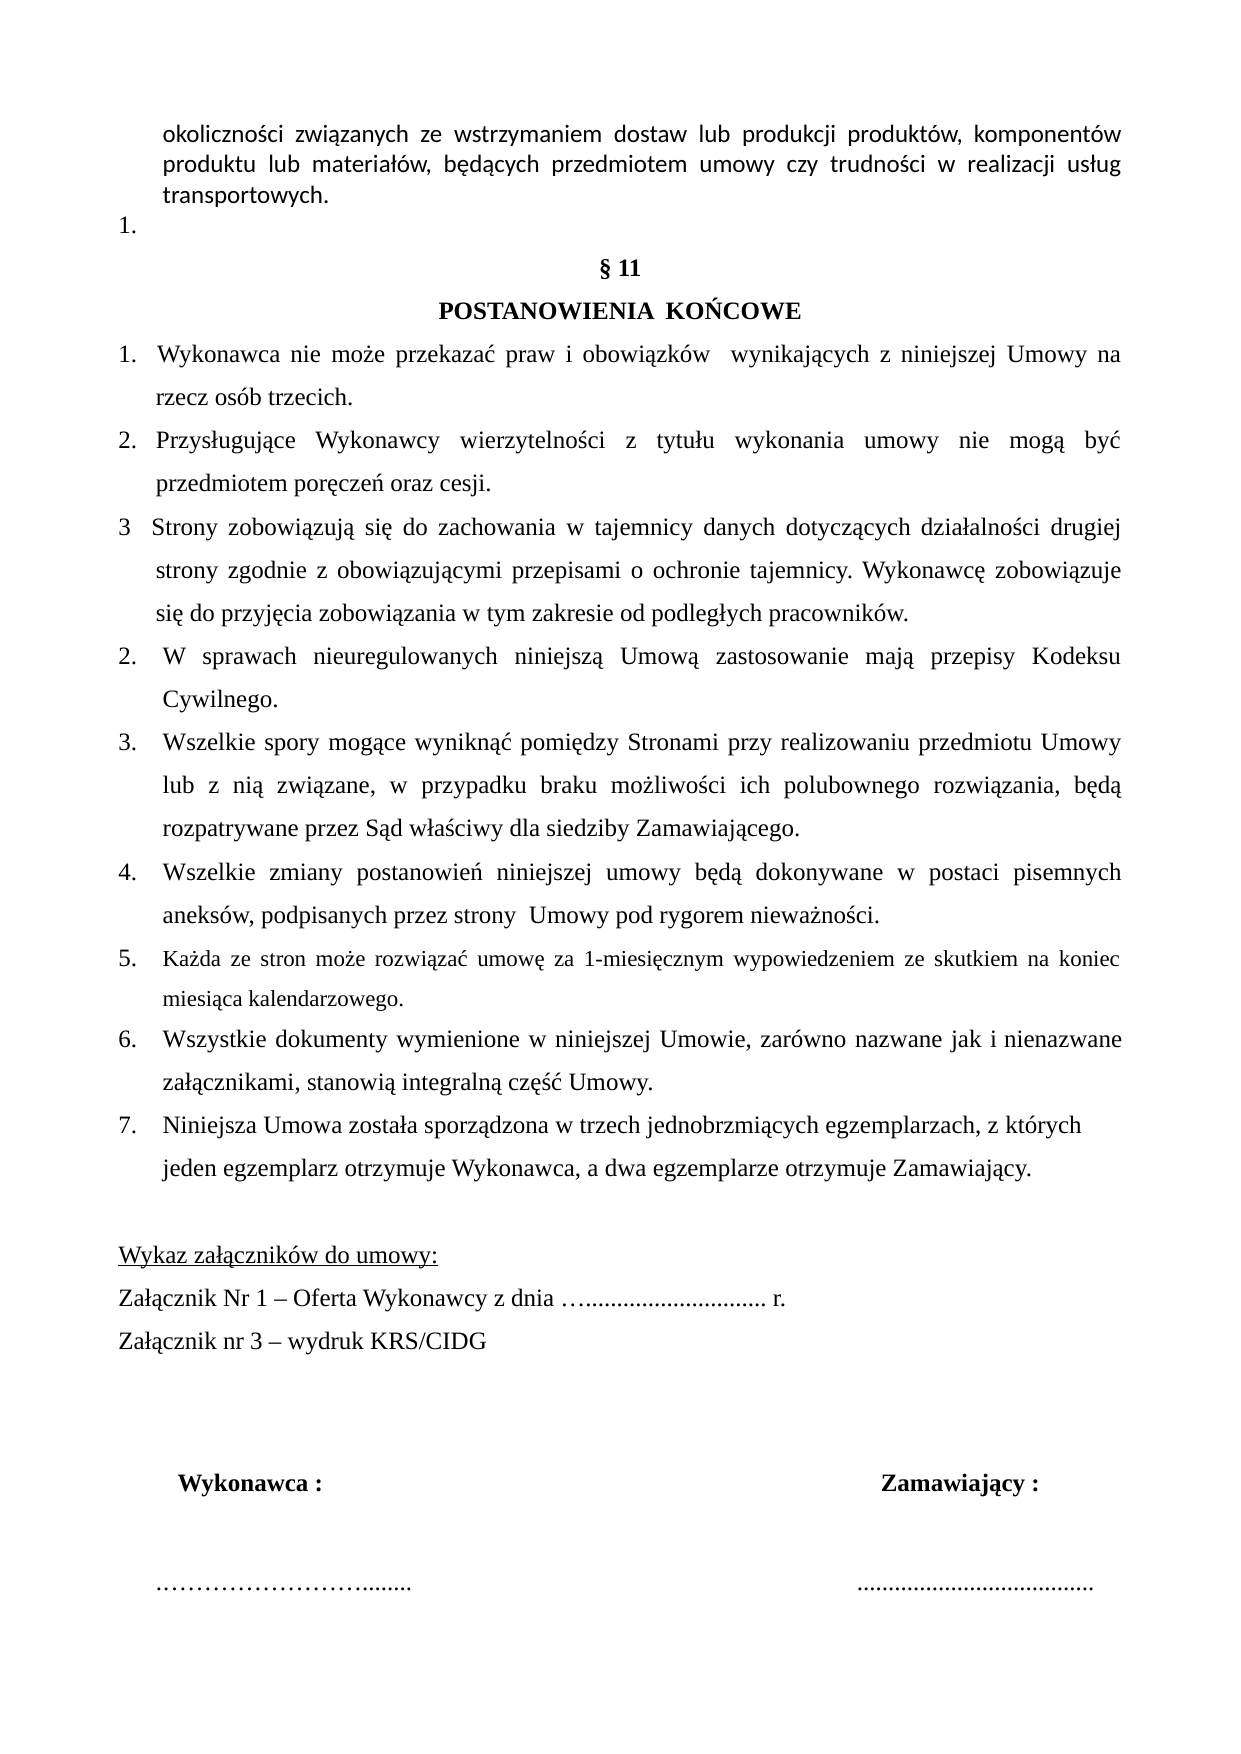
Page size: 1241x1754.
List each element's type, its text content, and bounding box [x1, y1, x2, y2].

text jeden egzemplarz otrzymuje Wykonawca, a dwa egzemplarze otrzymuje Zamawiający. [118, 1153, 1122, 1182]
list Każda ze stron może rozwiązać umowę za 1-miesięcznym wypowiedzeniem ze skutkiem na koniec miesiąca kalendarzowego. [118, 943, 1122, 1011]
text Wykonawca : Zamawiający : [177, 1468, 1122, 1525]
list W sprawach nieuregulowanych niniejszą Umową zastosowanie mają przepisy Kodeksu Cywilnego. [118, 641, 1122, 713]
list Niniejsza Umowa została sporządzona w trzech jednobrzmiących egzemplarzach, z których [118, 1110, 1122, 1139]
text Załącznik nr 3 – wydruk KRS/CIDG [118, 1326, 1122, 1355]
text Załącznik Nr 1 – Oferta Wykonawcy z dnia …............................. r. [118, 1283, 1122, 1312]
list Wszelkie zmiany postanowień niniejszej umowy będą dokonywane w postaci pisemnych aneksów, podpisanych przez strony Umowy pod rygorem nieważności. [118, 857, 1122, 928]
text § 11 [118, 253, 1122, 282]
list Wszystkie dokumenty wymienione w niniejszej Umowie, zarówno nazwane jak i nienazwane załącznikami, stanowią integralną część Umowy. [118, 1024, 1122, 1096]
text Wykaz załączników do umowy: [118, 1240, 1122, 1268]
text 1. Wykonawca nie może przekazać praw i obowiązków wynikających z niniejszej Umowy na rzecz osób trzecich. [118, 339, 1122, 411]
text 2. Przysługujące Wykonawcy wierzytelności z tytułu wykonania umowy nie mogą być przedmiotem poręczeń oraz cesji. [118, 425, 1122, 497]
text POSTANOWIENIA KOŃCOWE [118, 296, 1122, 325]
text .……………………........ ...................................... [118, 1567, 1122, 1595]
text 3 Strony zobowiązują się do zachowania w tajemnicy danych dotyczących działalności drugiej strony zgodnie z obowiązującymi przepisami o ochronie tajemnicy. Wykonawcę zobowiązuje się do przyjęcia zobowiązania w tym zakresie od podległych pracowników. [118, 512, 1122, 627]
list Wszelkie spory mogące wyniknąć pomiędzy Stronami przy realizowaniu przedmiotu Umowy lub z nią związane, w przypadku braku możliwości ich polubownego rozwiązania, będą rozpatrywane przez Sąd właściwy dla siedziby Zamawiającego. [118, 727, 1122, 842]
list okoliczności związanych ze wstrzymaniem dostaw lub produkcji produktów, komponentów produktu lub materiałów, będących przedmiotem umowy czy trudności w realizacji usług transportowych. [118, 118, 1122, 210]
